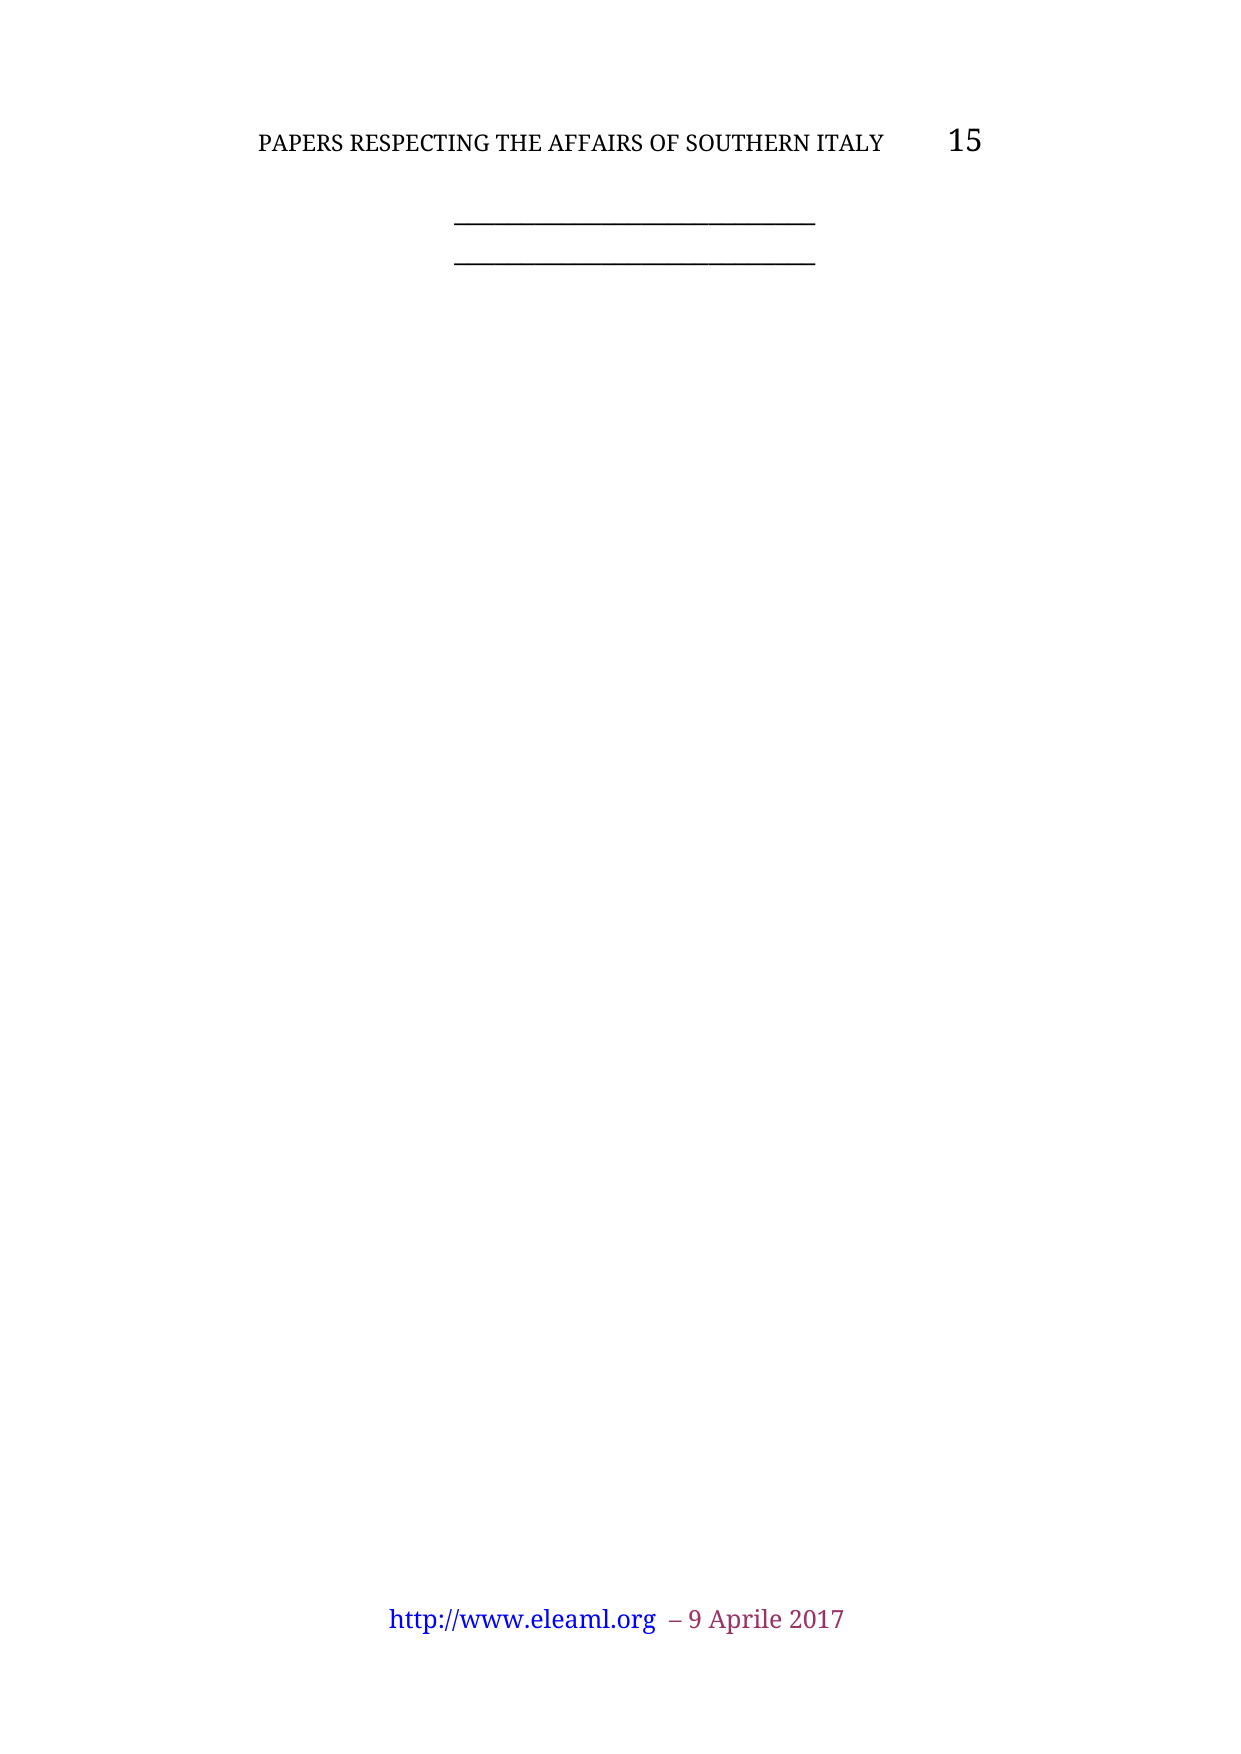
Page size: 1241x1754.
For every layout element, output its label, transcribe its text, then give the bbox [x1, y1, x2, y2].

text ___________________________ [118, 230, 1122, 269]
text ___________________________ [118, 190, 1122, 230]
